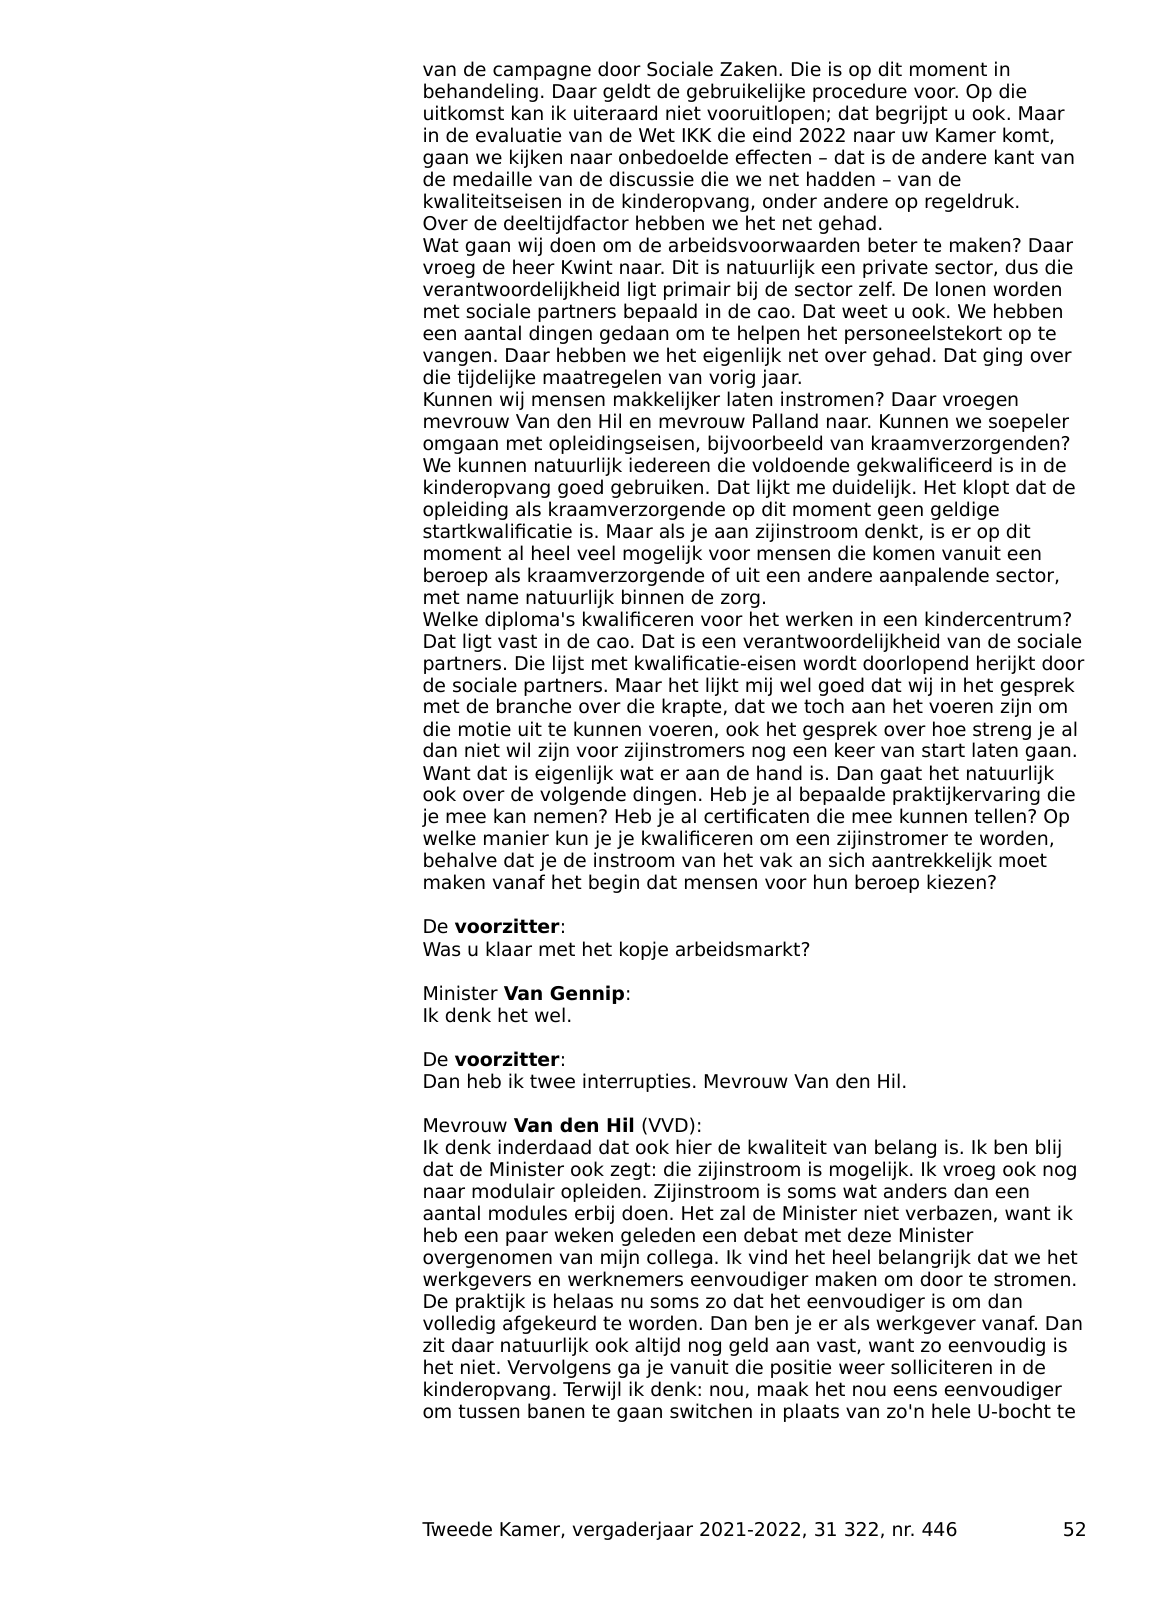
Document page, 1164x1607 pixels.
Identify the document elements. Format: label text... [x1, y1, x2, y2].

text De voorzitter: [422, 916, 1087, 938]
text Wat gaan wij doen om de arbeidsvoorwaarden beter te maken? Daar vroeg de heer Kwint naar. Dit is natuurlijk een private sector, dus die verantwoordelijkheid ligt primair bij de sector zelf. De lonen worden met sociale partners bepaald in de cao. Dat weet u ook. We hebben een aantal dingen gedaan om te helpen het personeelstekort op te vangen. Daar hebben we het eigenlijk net over gehad. Dat ging over die tijdelijke maatregelen van vorig jaar. [422, 235, 1087, 389]
text De voorzitter: [422, 1049, 1087, 1071]
text Mevrouw Van den Hil (VVD): [422, 1115, 1087, 1137]
text van de campagne door Sociale Zaken. Die is op dit moment in behandeling. Daar geldt de gebruikelijke procedure voor. Op die uitkomst kan ik uiteraard niet vooruitlopen; dat begrijpt u ook. Maar in de evaluatie van de Wet IKK die eind 2022 naar uw Kamer komt, gaan we kijken naar onbedoelde effecten – dat is de andere kant van de medaille van de discussie die we net hadden – van de kwaliteitseisen in de kinderopvang, onder andere op regeldruk. [422, 59, 1087, 213]
text Kunnen wij mensen makkelijker laten instromen? Daar vroegen mevrouw Van den Hil en mevrouw Palland naar. Kunnen we soepeler omgaan met opleidingseisen, bijvoorbeeld van kraamverzorgenden? We kunnen natuurlijk iedereen die voldoende gekwalificeerd is in de kinderopvang goed gebruiken. Dat lijkt me duidelijk. Het klopt dat de opleiding als kraamverzorgende op dit moment geen geldige startkwalificatie is. Maar als je aan zijinstroom denkt, is er op dit moment al heel veel mogelijk voor mensen die komen vanuit een beroep als kraamverzorgende of uit een andere aanpalende sector, met name natuurlijk binnen de zorg. [422, 389, 1087, 608]
text Minister Van Gennip: [422, 983, 1087, 1004]
text Dan heb ik twee interrupties. Mevrouw Van den Hil. [422, 1071, 1087, 1093]
text Ik denk het wel. [422, 1004, 1087, 1027]
text Ik denk inderdaad dat ook hier de kwaliteit van belang is. Ik ben blij dat de Minister ook zegt: die zijinstroom is mogelijk. Ik vroeg ook nog naar modulair opleiden. Zijinstroom is soms wat anders dan een aantal modules erbij doen. Het zal de Minister niet verbazen, want ik heb een paar weken geleden een debat met deze Minister overgenomen van mijn collega. Ik vind het heel belangrijk dat we het werkgevers en werknemers eenvoudiger maken om door te stromen. De praktijk is helaas nu soms zo dat het eenvoudiger is om dan volledig afgekeurd te worden. Dan ben je er als werkgever vanaf. Dan zit daar natuurlijk ook altijd nog geld aan vast, want zo eenvoudig is het niet. Vervolgens ga je vanuit die positie weer solliciteren in de kinderopvang. Terwijl ik denk: nou, maak het nou eens eenvoudiger om tussen banen te gaan switchen in plaats van zo'n hele U-bocht te [422, 1137, 1087, 1423]
text Was u klaar met het kopje arbeidsmarkt? [422, 938, 1087, 960]
text Over de deeltijdfactor hebben we het net gehad. [422, 213, 1087, 235]
text Welke diploma's kwalificeren voor het werken in een kindercentrum? Dat ligt vast in de cao. Dat is een verantwoordelijkheid van de sociale partners. Die lijst met kwalificatie-eisen wordt doorlopend herijkt door de sociale partners. Maar het lijkt mij wel goed dat wij in het gesprek met de branche over die krapte, dat we toch aan het voeren zijn om die motie uit te kunnen voeren, ook het gesprek over hoe streng je al dan niet wil zijn voor zijinstromers nog een keer van start laten gaan. Want dat is eigenlijk wat er aan de hand is. Dan gaat het natuurlijk ook over de volgende dingen. Heb je al bepaalde praktijkervaring die je mee kan nemen? Heb je al certificaten die mee kunnen tellen? Op welke manier kun je je kwalificeren om een zijinstromer te worden, behalve dat je de instroom van het vak an sich aantrekkelijk moet maken vanaf het begin dat mensen voor hun beroep kiezen? [422, 608, 1087, 894]
